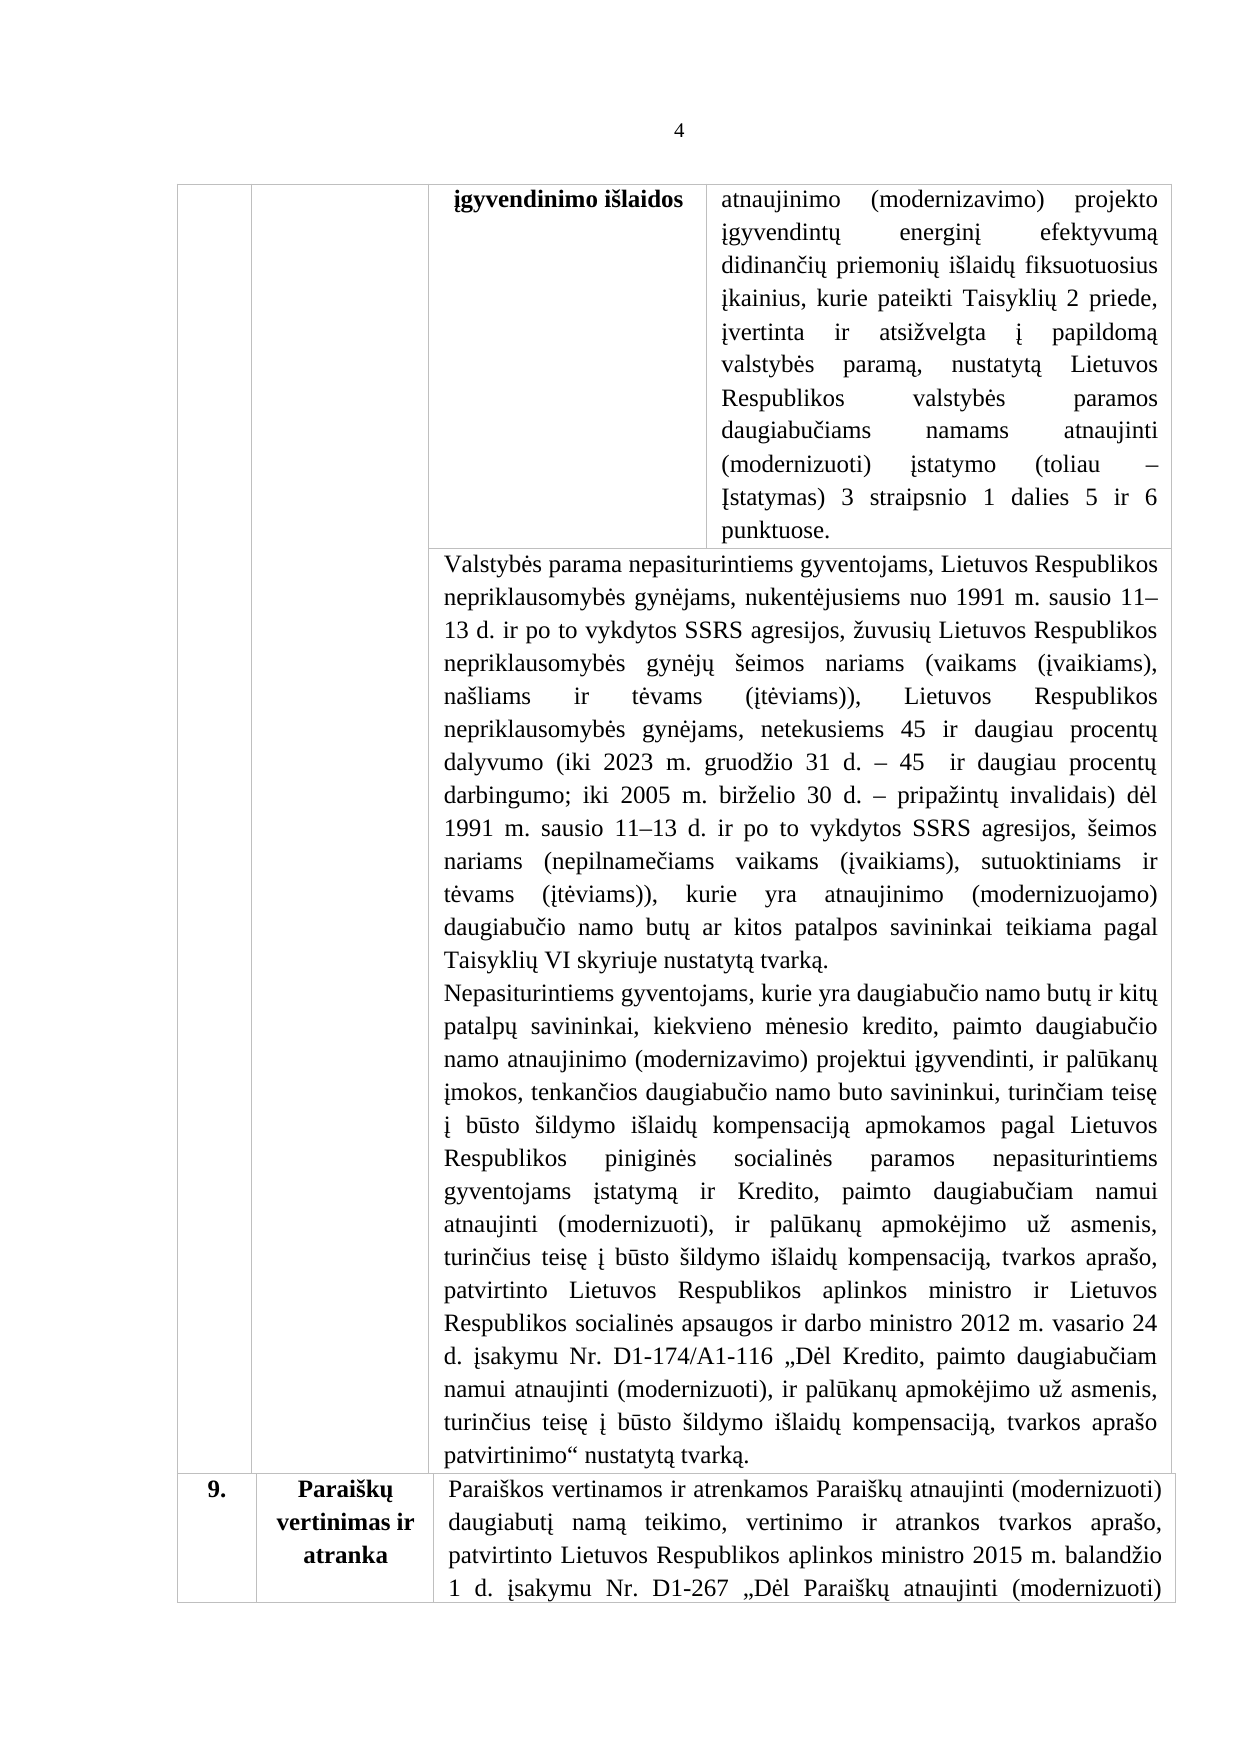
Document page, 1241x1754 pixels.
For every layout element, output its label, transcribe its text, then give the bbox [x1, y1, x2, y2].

table_cell atnaujinimo (modernizavimo) projekto įgyvendintų energinį efektyvumą didinančių priemonių išlaidų fiksuotuosius įkainius, kurie pateikti Taisyklių 2 priede, įvertinta ir atsižvelgta į papildomą valstybės paramą, nustatytą Lietuvos Respublikos valstybės paramos daugiabučiams namams atnaujinti (modernizuoti) įstatymo (toliau – Įstatymas) 3 straipsnio 1 dalies 5 ir 6 punktuose. [707, 185, 1171, 548]
table_cell [1176, 1473, 1181, 1602]
table_cell [252, 185, 428, 1473]
table_cell [1172, 184, 1176, 548]
table_cell [1172, 548, 1176, 1473]
table_cell Paraiškų vertinimas ir atranka [257, 1474, 433, 1602]
table_cell Paraiškos vertinamos ir atrenkamos Paraiškų atnaujinti (modernizuoti) daugiabutį namą teikimo, vertinimo ir atrankos tvarkos aprašo, patvirtinto Lietuvos Respublikos aplinkos ministro 2015 m. balandžio 1 d. įsakymu Nr. D1-267 „Dėl Paraiškų atnaujinti (modernizuoti) [434, 1474, 1175, 1602]
table_cell [1176, 184, 1181, 548]
table_cell [1176, 548, 1181, 1473]
table_cell 9. [178, 1474, 256, 1602]
table_cell įgyvendinimo išlaidos [429, 185, 706, 548]
table_cell Valstybės parama nepasiturintiems gyventojams, Lietuvos Respublikos nepriklausomybės gynėjams, nukentėjusiems nuo 1991 m. sausio 11–13 d. ir po to vykdytos SSRS agresijos, žuvusių Lietuvos Respublikos nepriklausomybės gynėjų šeimos nariams (vaikams (įvaikiams), našliams ir tėvams (įtėviams)), Lietuvos Respublikos nepriklausomybės gynėjams, netekusiems 45 ir daugiau procentų dalyvumo (iki 2023 m. gruodžio 31 d. – 45 ir daugiau procentų darbingumo; iki 2005 m. birželio 30 d. – pripažintų invalidais) dėl 1991 m. sausio 11–13 d. ir po to vykdytos SSRS agresijos, šeimos nariams (nepilnamečiams vaikams (įvaikiams), sutuoktiniams ir tėvams (įtėviams)), kurie yra atnaujinimo (modernizuojamo) daugiabučio namo butų ar kitos patalpos savininkai teikiama pagal Taisyklių VI skyriuje nustatytą tvarką. Nepasiturintiems gyventojams, kurie yra daugiabučio namo butų ir kitų patalpų savininkai, kiekvieno mėnesio kredito, paimto daugiabučio namo atnaujinimo (modernizavimo) projektui įgyvendinti, ir palūkanų įmokos, tenkančios daugiabučio namo buto savininkui, turinčiam teisę į būsto šildymo išlaidų kompensaciją apmokamos pagal Lietuvos Respublikos piniginės socialinės paramos nepasiturintiems gyventojams įstatymą ir Kredito, paimto daugiabučiam namui atnaujinti (modernizuoti), ir palūkanų apmokėjimo už asmenis, turinčius teisę į būsto šildymo išlaidų kompensaciją, tvarkos aprašo, patvirtinto Lietuvos Respublikos aplinkos ministro ir Lietuvos Respublikos socialinės apsaugos ir darbo ministro 2012 m. vasario 24 d. įsakymu Nr. D1-174/A1-116 „Dėl Kredito, paimto daugiabučiam namui atnaujinti (modernizuoti), ir palūkanų apmokėjimo už asmenis, turinčius teisę į būsto šildymo išlaidų kompensaciją, tvarkos aprašo patvirtinimo“ nustatytą tvarką. [429, 549, 1171, 1473]
table_cell [178, 185, 251, 1473]
